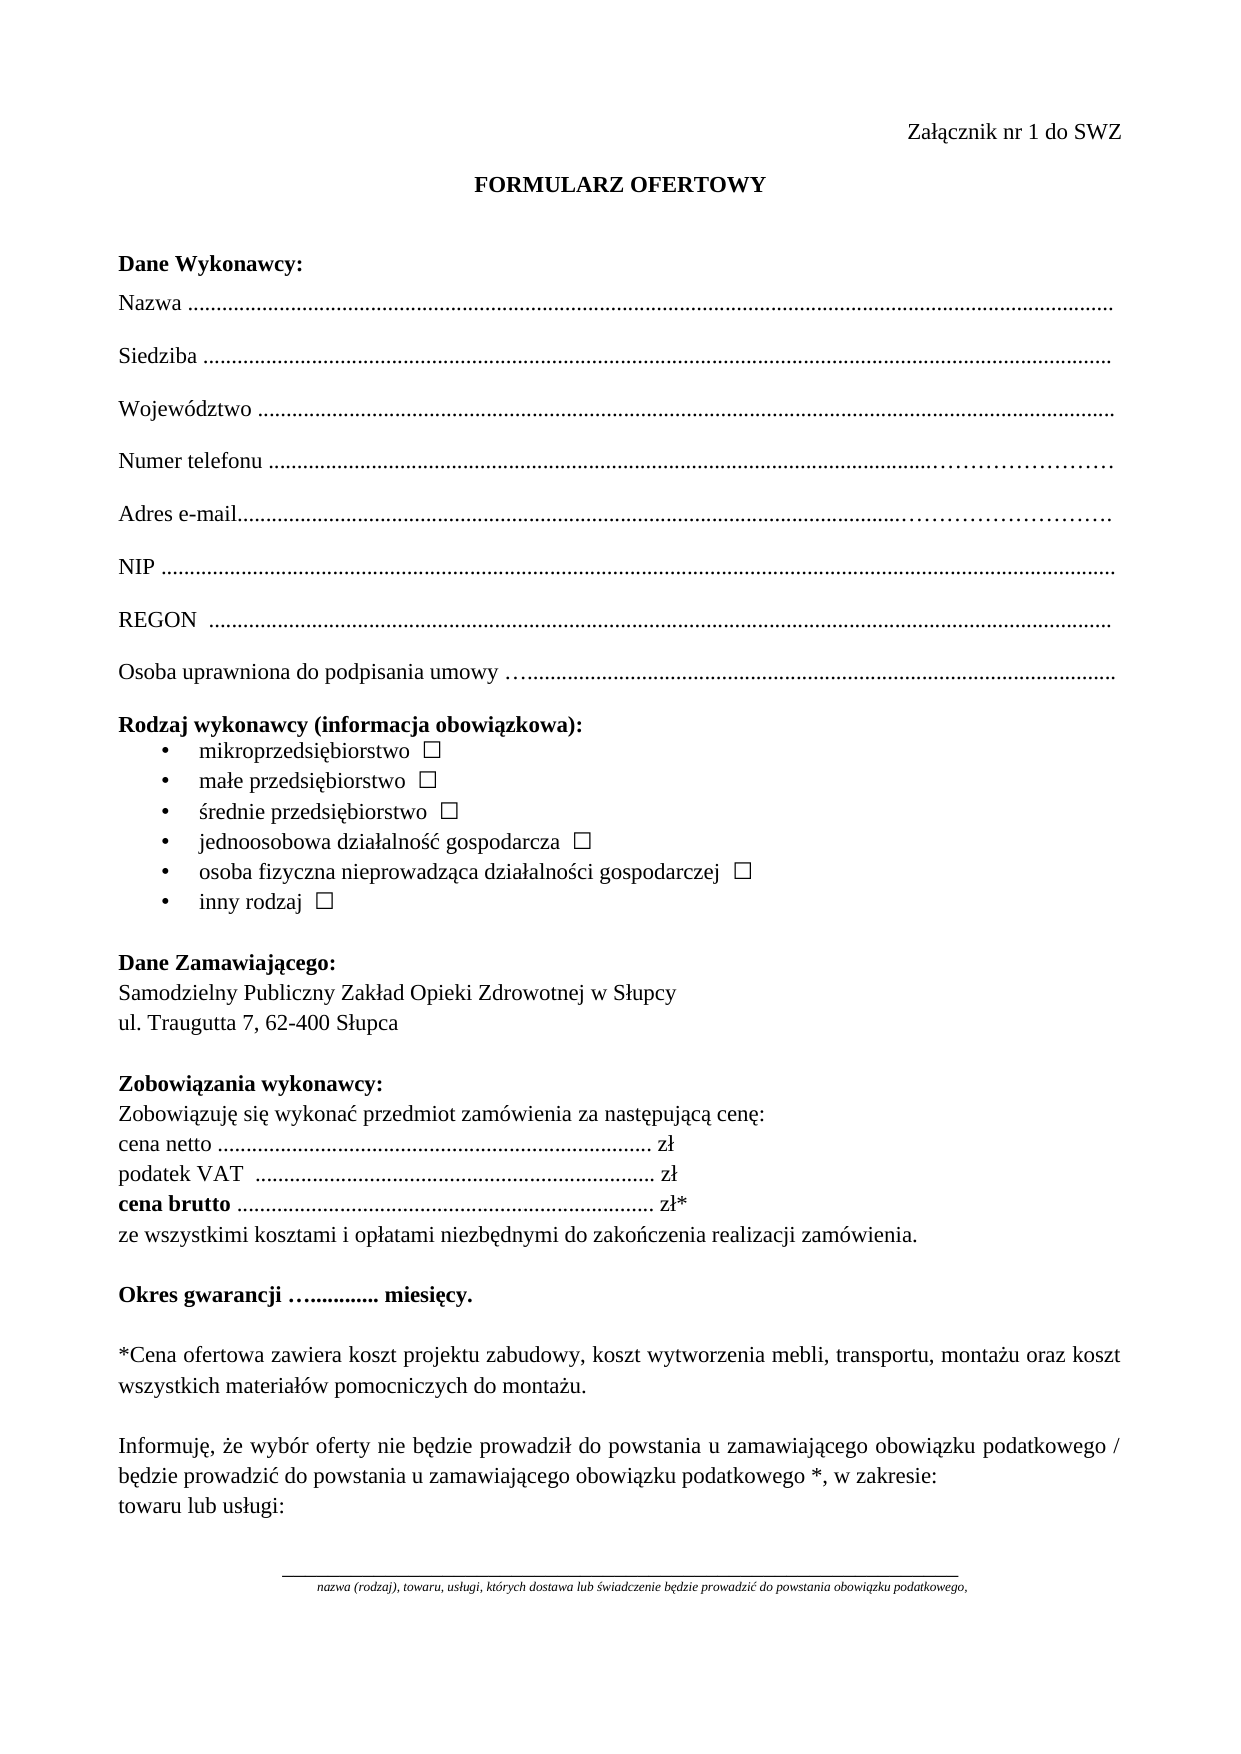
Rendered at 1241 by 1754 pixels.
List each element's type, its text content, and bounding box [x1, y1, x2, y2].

list inny rodzaj ☐ [161, 888, 1122, 915]
text ze wszystkimi kosztami i opłatami niezbędnymi do zakończenia realizacji zamówienia. [118, 1221, 1122, 1247]
text nazwa (rodzaj), towaru, usługi, których dostawa lub świadczenie będzie prowadzić do powstania obowiązku podatkowego, [162, 1579, 1122, 1606]
text Zobowiązania wykonawcy: [118, 1070, 1122, 1096]
text cena netto ............................................................................ zł [118, 1130, 1122, 1156]
text Siedziba ............................................................................................................................................................... [118, 342, 1122, 368]
text Zobowiązuję się wykonać przedmiot zamówienia za następującą cenę: [118, 1100, 1122, 1126]
text Nazwa .................................................................................................................................................................. [118, 289, 1122, 316]
text Informuję, że wybór oferty nie będzie prowadził do powstania u zamawiającego obowiązku podatkowego / będzie prowadzić do powstania u zamawiającego obowiązku podatkowego *, w zakresie: [118, 1432, 1122, 1489]
text Okres gwarancji …............ miesięcy. [118, 1281, 1122, 1307]
text Osoba uprawniona do podpisania umowy …....................................................................................................... [118, 658, 1122, 685]
list mikroprzedsiębiorstwo ☐ [161, 737, 1122, 764]
text towaru lub usługi: [118, 1493, 1122, 1519]
text podatek VAT ...................................................................... zł [118, 1160, 1122, 1187]
text Dane Zamawiającego: [118, 949, 1122, 975]
text Samodzielny Publiczny Zakład Opieki Zdrowotnej w Słupcy [118, 979, 1122, 1005]
text Dane Wykonawcy: [118, 250, 1122, 276]
text Adres e-mail....................................................................................................................………………………. [118, 500, 1122, 527]
text ul. Traugutta 7, 62-400 Słupca [118, 1009, 1122, 1036]
text REGON .............................................................................................................................................................. [118, 606, 1122, 632]
text Rodzaj wykonawcy (informacja obowiązkowa): [118, 711, 1122, 737]
list jednoosobowa działalność gospodarcza ☐ [161, 828, 1122, 854]
text NIP ....................................................................................................................................................................... [118, 553, 1122, 579]
list osoba fizyczna nieprowadząca działalności gospodarczej ☐ [161, 858, 1122, 884]
list średnie przedsiębiorstwo ☐ [161, 798, 1122, 824]
text *Cena ofertowa zawiera koszt projektu zabudowy, koszt wytworzenia mebli, transportu, montażu oraz koszt wszystkich materiałów pomocniczych do montażu. [118, 1342, 1122, 1398]
list małe przedsiębiorstwo ☐ [161, 768, 1122, 794]
text Województwo ...................................................................................................................................................... [118, 395, 1122, 421]
text ___________________________________________________________ [118, 1553, 1122, 1579]
text Numer telefonu ....................................................................................................................…………………… [118, 447, 1122, 474]
text cena brutto ......................................................................... zł* [118, 1191, 1122, 1217]
text FORMULARZ OFERTOWY [118, 171, 1122, 197]
text Załącznik nr 1 do SWZ [118, 118, 1122, 144]
